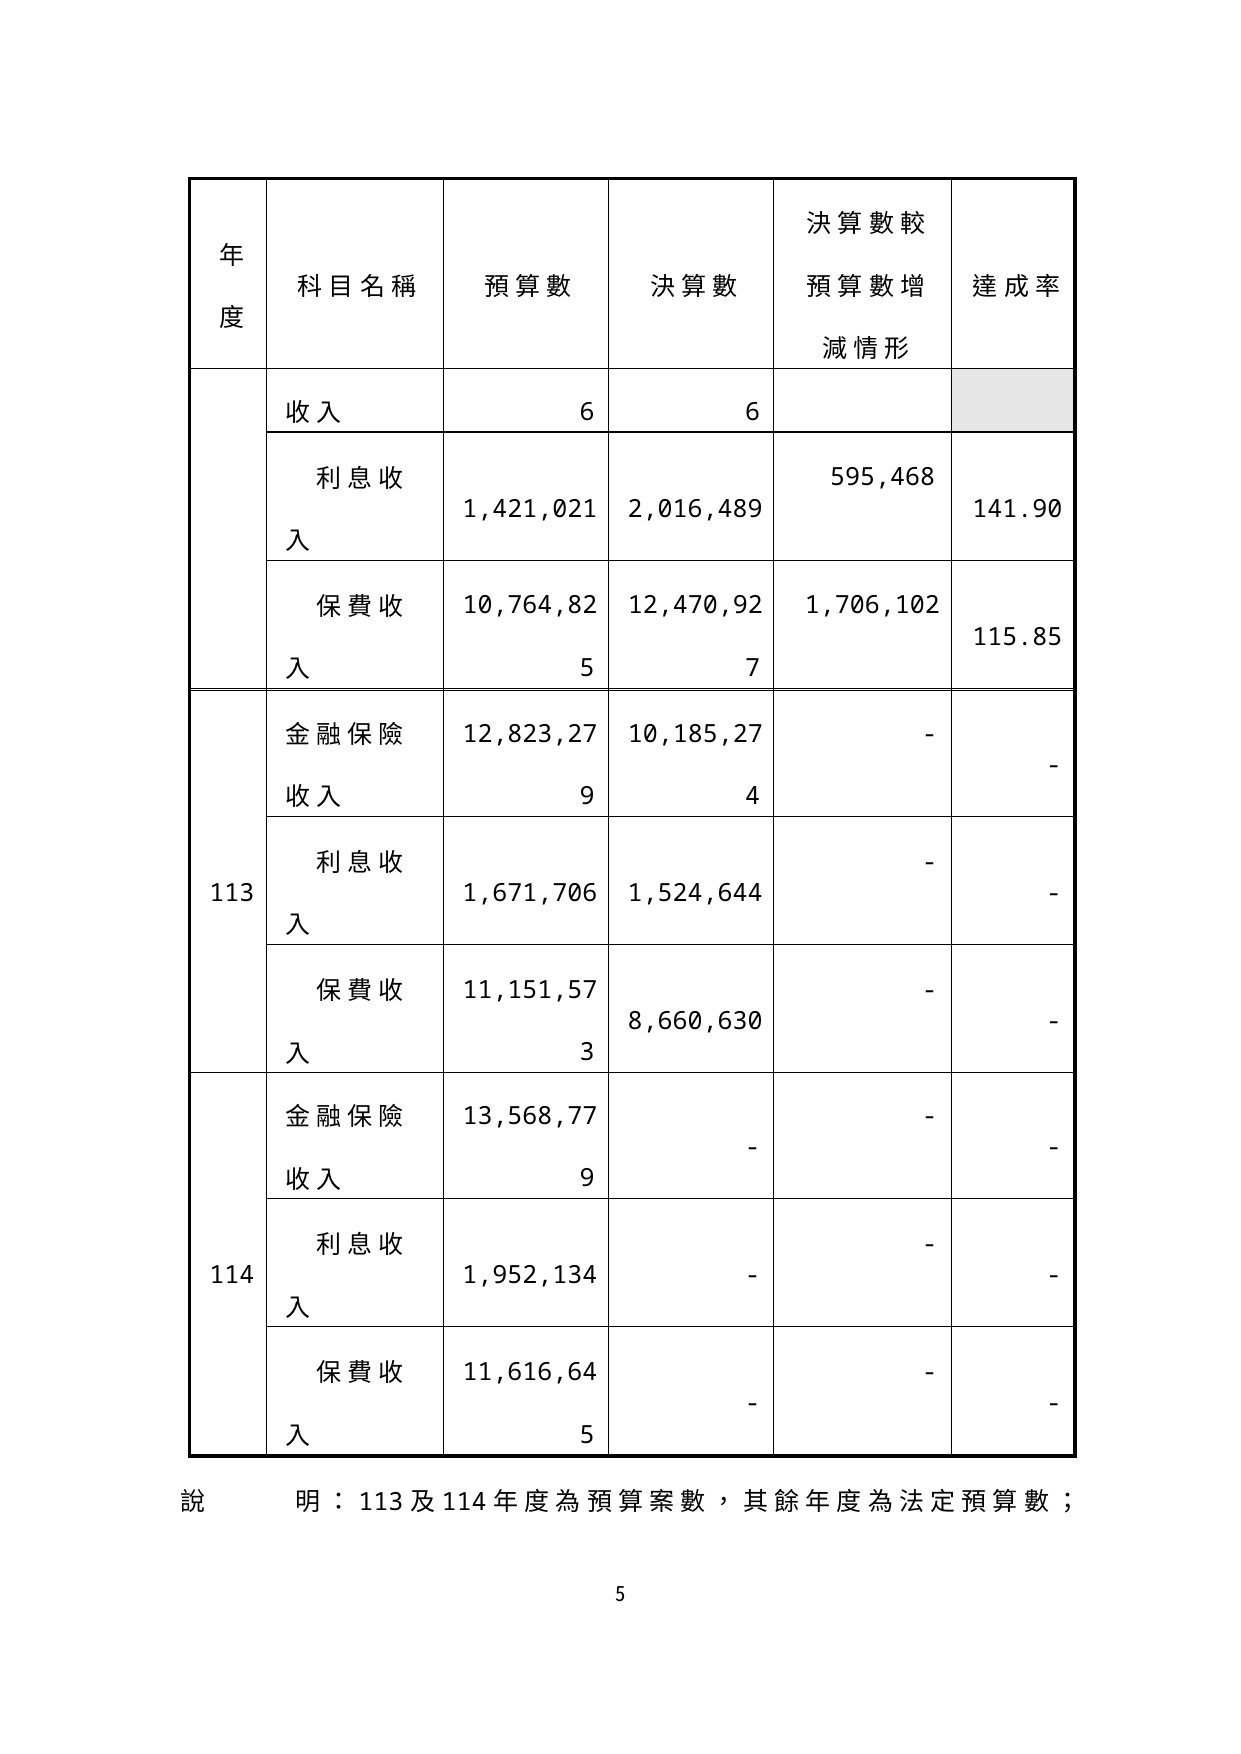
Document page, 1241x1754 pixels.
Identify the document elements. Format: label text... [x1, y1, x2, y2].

table_cell - [609, 1327, 773, 1454]
table_cell 12,823,279 [444, 691, 608, 816]
table_header 達成率 [952, 180, 1073, 368]
table_cell 1,421,021 [444, 433, 608, 559]
table_cell 金融保險收入 [267, 1073, 443, 1198]
table_header 科目名稱 [267, 180, 443, 368]
table_cell [191, 369, 266, 688]
table_cell 6 [444, 369, 608, 431]
table_cell - [952, 817, 1073, 944]
table_cell [952, 369, 1073, 431]
table_cell 保費收入 [267, 945, 443, 1072]
table_cell 6 [609, 369, 773, 431]
table_cell - [774, 691, 951, 816]
table_cell - [774, 945, 951, 1072]
table_cell - [952, 1199, 1073, 1326]
table_header 決算數 [609, 180, 773, 368]
table_cell 1,671,706 [444, 817, 608, 944]
table_header 決算數較預算數增減情形 [774, 180, 951, 368]
table_cell 1,952,134 [444, 1199, 608, 1326]
table_cell 11,151,573 [444, 945, 608, 1072]
table_header 預算數 [444, 180, 608, 368]
table_cell 利息收入 [267, 817, 443, 944]
table_cell 金融保險收入 [267, 691, 443, 816]
table_cell - [952, 945, 1073, 1072]
table_cell 113 [191, 691, 266, 1072]
table_cell 利息收入 [267, 1199, 443, 1326]
table_cell 114 [191, 1073, 266, 1454]
table_cell 保費收入 [267, 561, 443, 688]
table_cell 利息收入 [267, 433, 443, 559]
table_cell - [952, 1327, 1073, 1454]
text 說 明：113及114年度為預算案數，其餘年度為法定預算數； [177, 1457, 1092, 1520]
table_cell 保費收入 [267, 1327, 443, 1454]
table_cell - [774, 1073, 951, 1198]
table_cell - [609, 1073, 773, 1198]
table_cell - [952, 1073, 1073, 1198]
table_cell - [609, 1199, 773, 1326]
table_cell - [774, 1327, 951, 1454]
table_header 年度 [191, 180, 266, 368]
table_cell - [952, 691, 1073, 816]
table_cell 10,185,274 [609, 691, 773, 816]
table_cell 2,016,489 [609, 433, 773, 559]
table_cell 1,706,102 [774, 561, 951, 688]
table_cell 8,660,630 [609, 945, 773, 1072]
table_cell 13,568,779 [444, 1073, 608, 1198]
table_cell 收入 [267, 369, 443, 431]
table_cell 12,470,927 [609, 561, 773, 688]
table_cell - [774, 1199, 951, 1326]
table_cell 141.90 [952, 433, 1073, 559]
table_cell 11,616,645 [444, 1327, 608, 1454]
table_cell - [774, 817, 951, 944]
table_cell 1,524,644 [609, 817, 773, 944]
table_cell 595,468 [774, 433, 951, 559]
table_cell 10,764,825 [444, 561, 608, 688]
table_cell [774, 369, 951, 431]
table_cell 115.85 [952, 561, 1073, 688]
